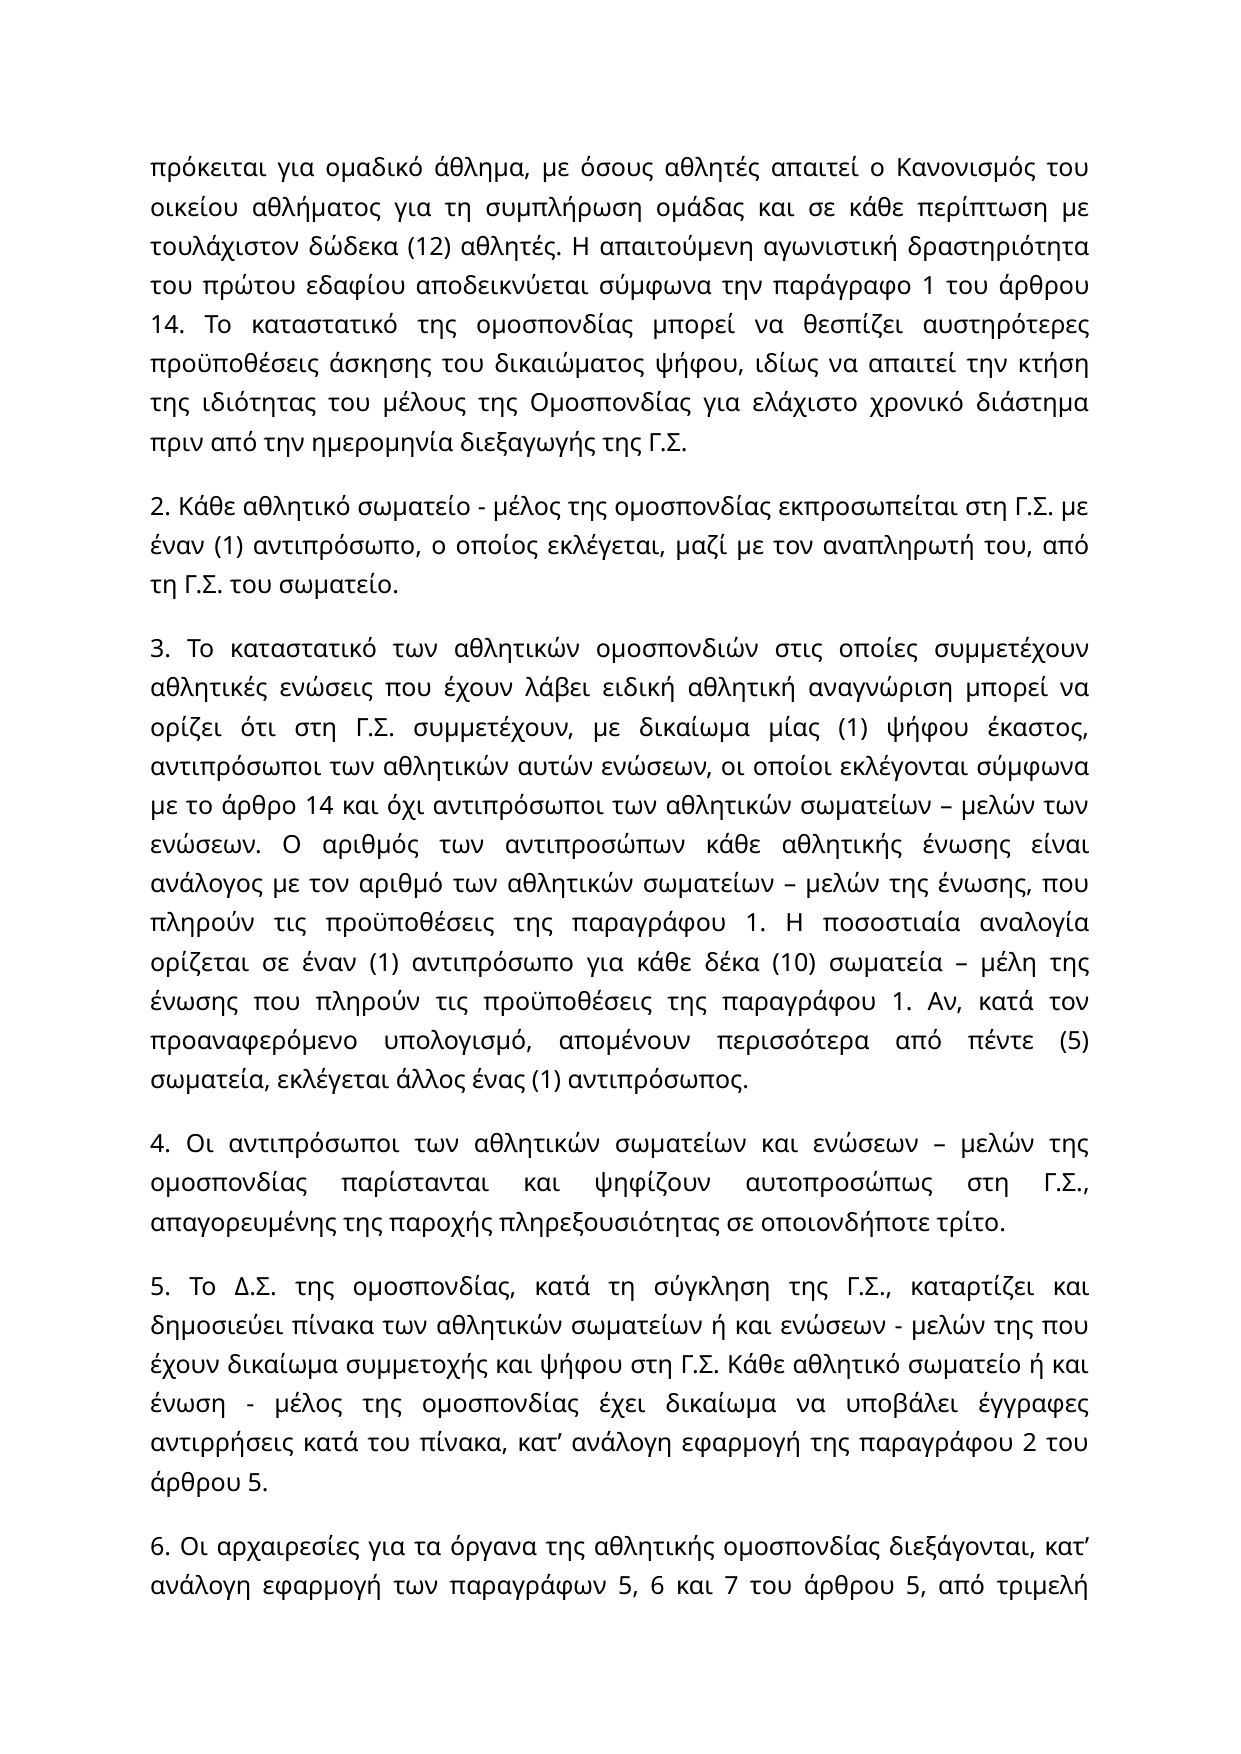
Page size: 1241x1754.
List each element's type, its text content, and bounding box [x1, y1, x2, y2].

text 3. Το καταστατικό των αθλητικών ομοσπονδιών στις οποίες συμμετέχουν αθλητικές ενώσεις που έχουν λάβει ειδική αθλητική αναγνώριση μπορεί να ορίζει ότι στη Γ.Σ. συμμετέχουν, με δικαίωμα μίας (1) ψήφου έκαστος, αντιπρόσωποι των αθλητικών αυτών ενώσεων, οι οποίοι εκλέγονται σύμφωνα με το άρθρο 14 και όχι αντιπρόσωποι των αθλητικών σωματείων – μελών των ενώσεων. Ο αριθμός των αντιπροσώπων κάθε αθλητικής ένωσης είναι ανάλογος με τον αριθμό των αθλητικών σωματείων – μελών της ένωσης, που πληρούν τις προϋποθέσεις της παραγράφου 1. Η ποσοστιαία αναλογία ορίζεται σε έναν (1) αντιπρόσωπο για κάθε δέκα (10) σωματεία – μέλη της ένωσης που πληρούν τις προϋποθέσεις της παραγράφου 1. Αν, κατά τον προαναφερόμενο υπολογισμό, απομένουν περισσότερα από πέντε (5) σωματεία, εκλέγεται άλλος ένας (1) αντιπρόσωπος. [150, 631, 1090, 1096]
text πρόκειται για ομαδικό άθλημα, με όσους αθλητές απαιτεί ο Κανονισμός του οικείου αθλήματος για τη συμπλήρωση ομάδας και σε κάθε περίπτωση με τουλάχιστον δώδεκα (12) αθλητές. Η απαιτούμενη αγωνιστική δραστηριότητα του πρώτου εδαφίου αποδεικνύεται σύμφωνα την παράγραφο 1 του άρθρου 14. Το καταστατικό της ομοσπονδίας μπορεί να θεσπίζει αυστηρότερες προϋποθέσεις άσκησης του δικαιώματος ψήφου, ιδίως να απαιτεί την κτήση της ιδιότητας του μέλους της Ομοσπονδίας για ελάχιστο χρονικό διάστημα πριν από την ημερομηνία διεξαγωγής της Γ.Σ. [150, 150, 1090, 458]
text 2. Κάθε αθλητικό σωματείο - μέλος της ομοσπονδίας εκπροσωπείται στη Γ.Σ. με έναν (1) αντιπρόσωπο, ο οποίος εκλέγεται, μαζί με τον αναπληρωτή του, από τη Γ.Σ. του σωματείο. [150, 488, 1090, 601]
text 4. Οι αντιπρόσωποι των αθλητικών σωματείων και ενώσεων – μελών της ομοσπονδίας παρίστανται και ψηφίζουν αυτοπροσώπως στη Γ.Σ., απαγορευμένης της παροχής πληρεξουσιότητας σε οποιονδήποτε τρίτο. [150, 1126, 1090, 1238]
text 6. Οι αρχαιρεσίες για τα όργανα της αθλητικής ομοσπονδίας διεξάγονται, κατ’ ανάλογη εφαρμογή των παραγράφων 5, 6 και 7 του άρθρου 5, από τριμελή [150, 1528, 1090, 1602]
text 5. Το Δ.Σ. της ομοσπονδίας, κατά τη σύγκληση της Γ.Σ., καταρτίζει και δημοσιεύει πίνακα των αθλητικών σωματείων ή και ενώσεων - μελών της που έχουν δικαίωμα συμμετοχής και ψήφου στη Γ.Σ. Κάθε αθλητικό σωματείο ή και ένωση - μέλος της ομοσπονδίας έχει δικαίωμα να υποβάλει έγγραφες αντιρρήσεις κατά του πίνακα, κατ’ ανάλογη εφαρμογή της παραγράφου 2 του άρθρου 5. [150, 1268, 1090, 1498]
